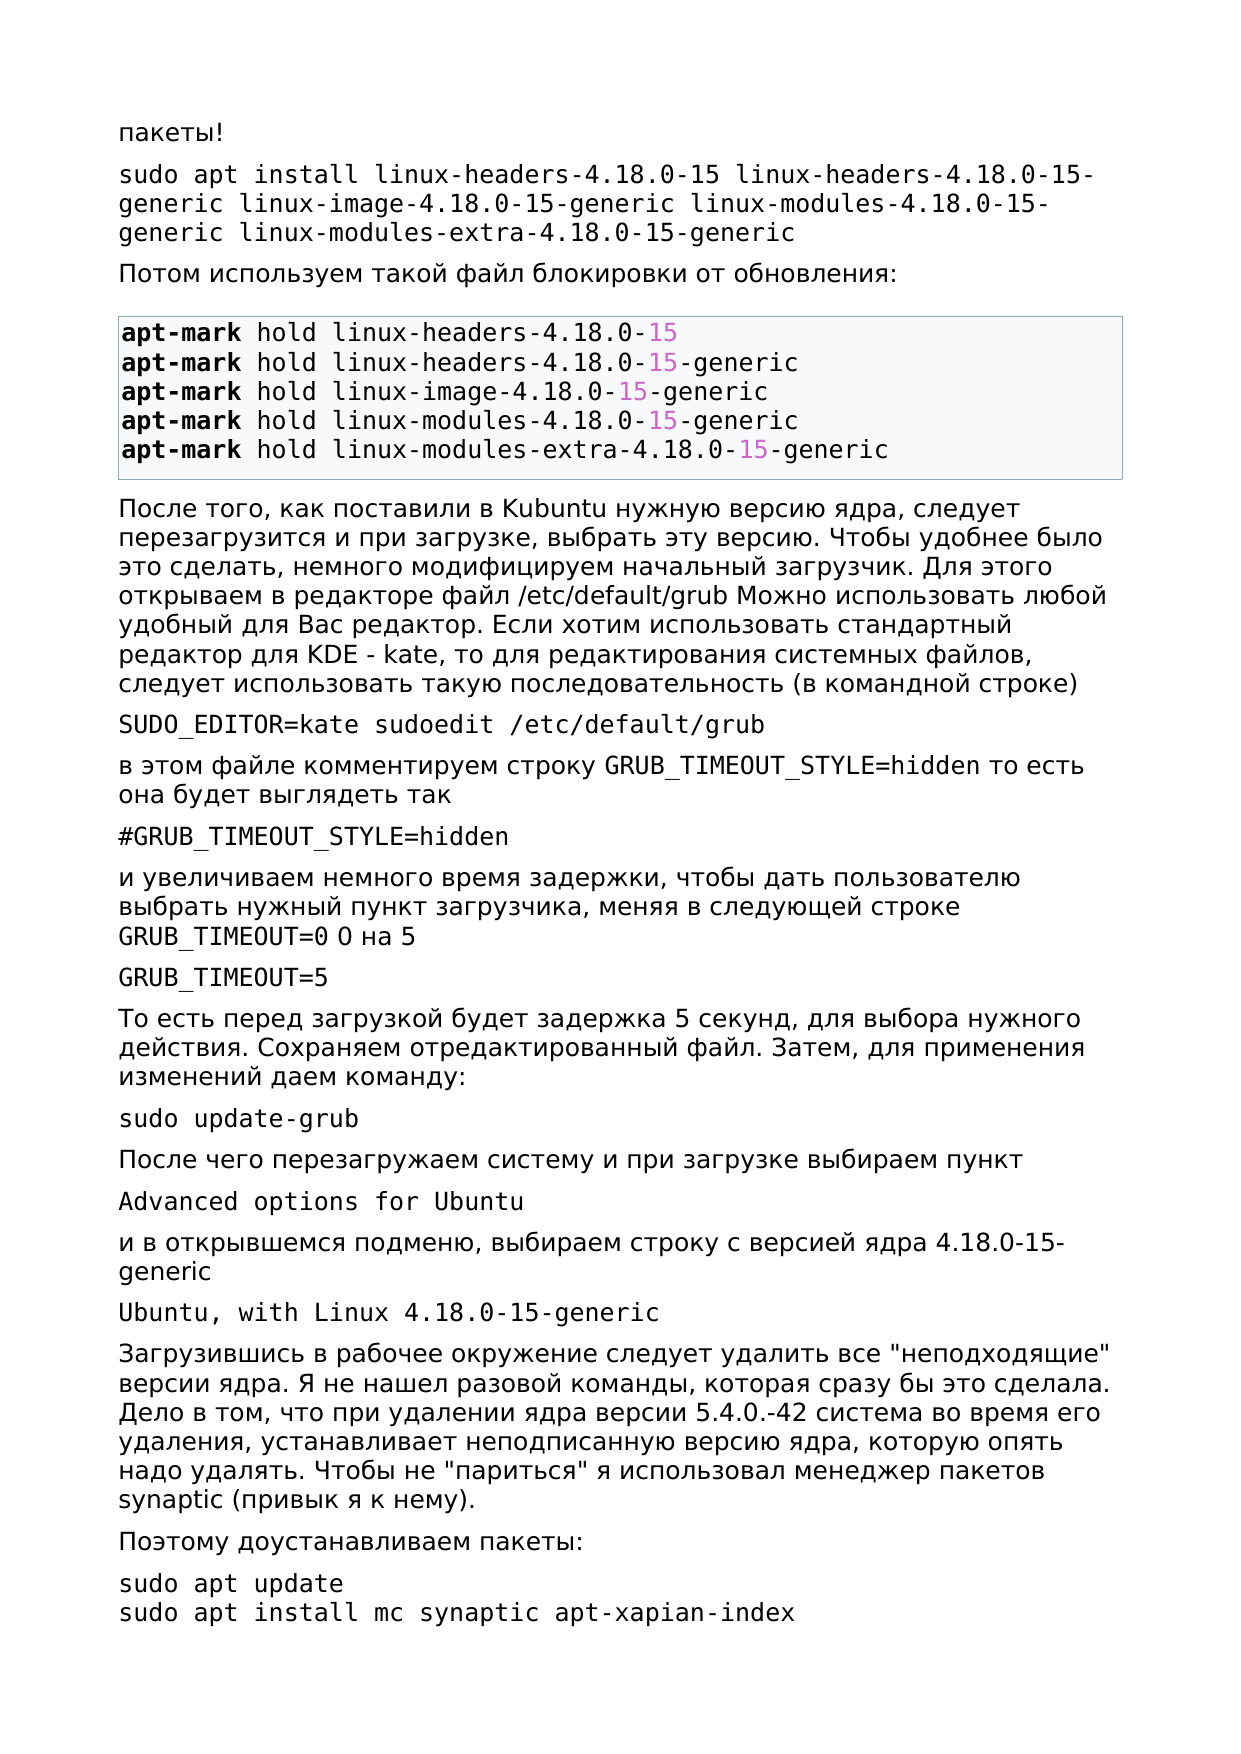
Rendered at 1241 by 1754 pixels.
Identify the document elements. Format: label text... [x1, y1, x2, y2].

text То есть перед загрузкой будет задержка 5 секунд, для выбора нужного действия. Сохраняем отредактированный файл. Затем, для применения изменений даем команду: [118, 1004, 1122, 1092]
text Загрузившись в рабочее окружение следует удалить все "неподходящие" версии ядра. Я не нашел разовой команды, которая сразу бы это сделала. Дело в том, что при удалении ядра версии 5.4.0.-42 система во время его удаления, устанавливает неподписанную версию ядра, которую опять надо удалять. Чтобы не "париться" я использовал менеджер пакетов synaptic (привык я к нему). [118, 1339, 1122, 1514]
text Поэтому доустанавливаем пакеты: [118, 1527, 1122, 1556]
text и в открывшемся подменю, выбираем строку с версией ядра 4.18.0-15-generic [118, 1228, 1122, 1286]
text sudo apt install linux-headers-4.18.0-15 linux-headers-4.18.0-15-generic linux-image-4.18.0-15-generic linux-modules-4.18.0-15-generic linux-modules-extra-4.18.0-15-generic [118, 160, 1122, 247]
table_header apt-mark hold linux-headers-4.18.0-15 apt-mark hold linux-headers-4.18.0-15-generic apt-mark hold linux-image-4.18.0-15-generic apt-mark hold linux-modules-4.18.0-15-generic apt-mark hold linux-modules-extra-4.18.0-15-generic [119, 317, 1122, 479]
text Ubuntu, with Linux 4.18.0-15-generic [118, 1299, 1122, 1328]
text и увеличиваем немного время задержки, чтобы дать пользователю выбрать нужный пункт загрузчика, меняя в следующей строке GRUB_TIMEOUT=0 0 на 5 [118, 863, 1122, 951]
text Потом используем такой файл блокировки от обновления: [118, 259, 1122, 288]
text GRUB_TIMEOUT=5 [118, 963, 1122, 992]
text SUDO_EDITOR=kate sudoedit /etc/default/grub [118, 711, 1122, 740]
text sudo update-grub [118, 1104, 1122, 1133]
text После того, как поставили в Kubuntu нужную версию ядра, следует перезагрузится и при загрузке, выбрать эту версию. Чтобы удобнее было это сделать, немного модифицируем начальный загрузчик. Для этого открываем в редакторе файл /etc/default/grub Можно использовать любой удобный для Вас редактор. Если хотим использовать стандартный редактор для KDE - kate, то для редактирования системных файлов, следует использовать такую последовательность (в командной строке) [118, 494, 1122, 698]
text После чего перезагружаем систему и при загрузке выбираем пункт [118, 1145, 1122, 1174]
text sudo apt update sudo apt install mc synaptic apt-xapian-index [118, 1569, 1122, 1627]
text пакеты! [118, 118, 1122, 147]
text Advanced options for Ubuntu [118, 1187, 1122, 1216]
text в этом файле комментируем строку GRUB_TIMEOUT_STYLE=hidden то есть она будет выглядеть так [118, 752, 1122, 810]
text #GRUB_TIMEOUT_STYLE=hidden [118, 822, 1122, 852]
